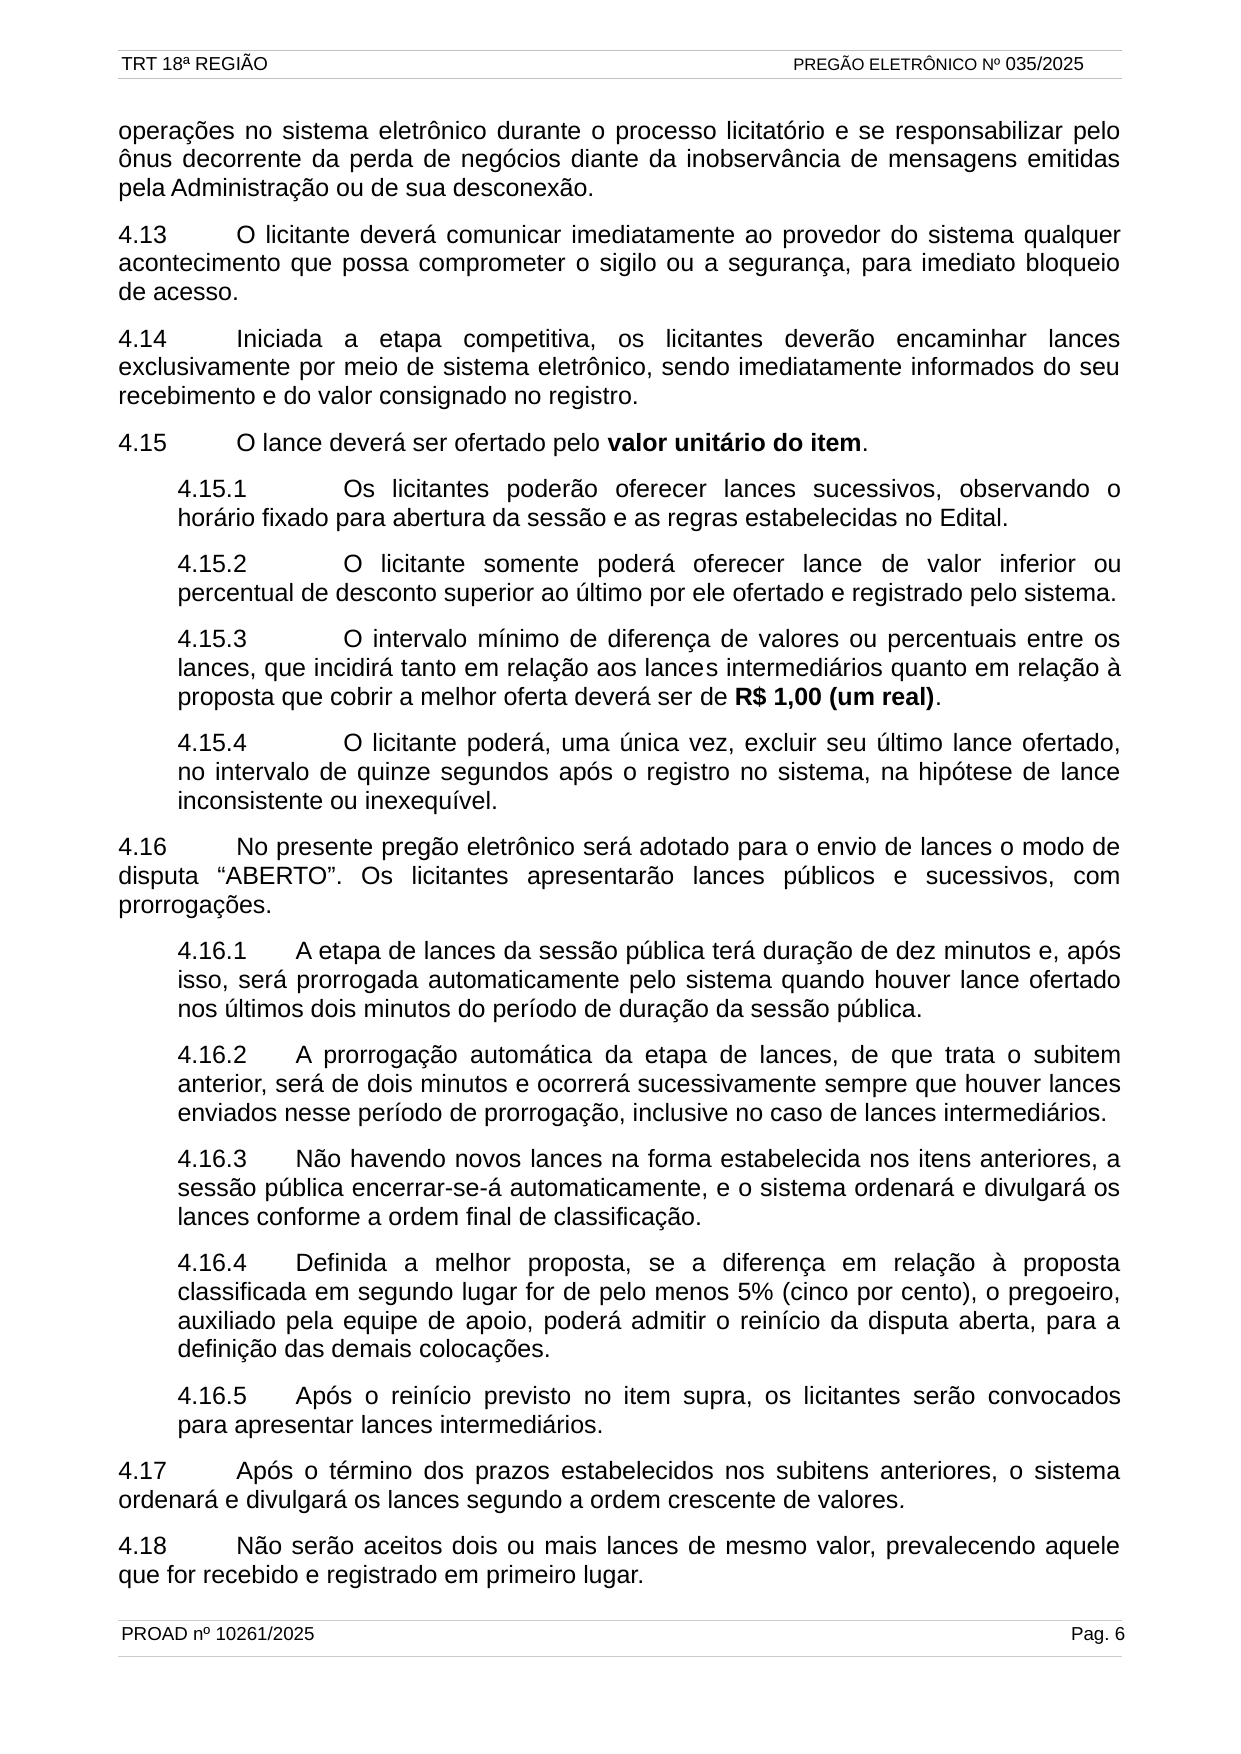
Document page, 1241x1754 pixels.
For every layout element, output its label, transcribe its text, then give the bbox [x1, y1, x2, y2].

text 4.16 No presente pregão eletrônico será adotado para o envio de lances o modo de disputa “ABERTO”. Os licitantes apresentarão lances públicos e sucessivos, com prorrogações. [118, 832, 1122, 918]
text 4.16.4 Definida a melhor proposta, se a diferença em relação à proposta classificada em segundo lugar for de pelo menos 5% (cinco por cento), o pregoeiro, auxiliado pela equipe de apoio, poderá admitir o reinício da disputa aberta, para a definição das demais colocações. [177, 1248, 1122, 1363]
text 4.16.3 Não havendo novos lances na forma estabelecida nos itens anteriores, a sessão pública encerrar-se-á automaticamente, e o sistema ordenará e divulgará os lances conforme a ordem final de classificação. [177, 1144, 1122, 1230]
text 4.17 Após o término dos prazos estabelecidos nos subitens anteriores, o sistema ordenará e divulgará os lances segundo a ordem crescente de valores. [118, 1456, 1122, 1513]
text 4.14 Iniciada a etapa competitiva, os licitantes deverão encaminhar lances exclusivamente por meio de sistema eletrônico, sendo imediatamente informados do seu recebimento e do valor consignado no registro. [118, 323, 1122, 410]
text 4.15 O lance deverá ser ofertado pelo valor unitário do item. [118, 427, 1122, 456]
text 4.16.1 A etapa de lances da sessão pública terá duração de dez minutos e, após isso, será prorrogada automaticamente pelo sistema quando houver lance ofertado nos últimos dois minutos do período de duração da sessão pública. [177, 936, 1122, 1022]
text 4.15.3 O intervalo mínimo de diferença de valores ou percentuais entre os lances, que incidirá tanto em relação aos lances intermediários quanto em relação à proposta que cobrir a melhor oferta deverá ser de R$ 1,00 (um real). [177, 624, 1122, 711]
text 4.18 Não serão aceitos dois ou mais lances de mesmo valor, prevalecendo aquele que for recebido e registrado em primeiro lugar. [118, 1531, 1122, 1589]
text 4.15.4 O licitante poderá, uma única vez, excluir seu último lance ofertado, no intervalo de quinze segundos após o registro no sistema, na hipótese de lance inconsistente ou inexequível. [177, 728, 1122, 814]
text 4.16.5 Após o reinício previsto no item supra, os licitantes serão convocados para apresentar lances intermediários. [177, 1381, 1122, 1438]
text 4.13 O licitante deverá comunicar imediatamente ao provedor do sistema qualquer acontecimento que possa comprometer o sigilo ou a segurança, para imediato bloqueio de acesso. [118, 219, 1122, 306]
text operações no sistema eletrônico durante o processo licitatório e se responsabilizar pelo ônus decorrente da perda de negócios diante da inobservância de mensagens emitidas pela Administração ou de sua desconexão. [118, 116, 1122, 202]
text 4.15.2 O licitante somente poderá oferecer lance de valor inferior ou percentual de desconto superior ao último por ele ofertado e registrado pelo sistema. [177, 549, 1122, 607]
text 4.16.2 A prorrogação automática da etapa de lances, de que trata o subitem anterior, será de dois minutos e ocorrerá sucessivamente sempre que houver lances enviados nesse período de prorrogação, inclusive no caso de lances intermediários. [177, 1040, 1122, 1126]
text 4.15.1 Os licitantes poderão oferecer lances sucessivos, observando o horário fixado para abertura da sessão e as regras estabelecidas no Edital. [177, 474, 1122, 531]
